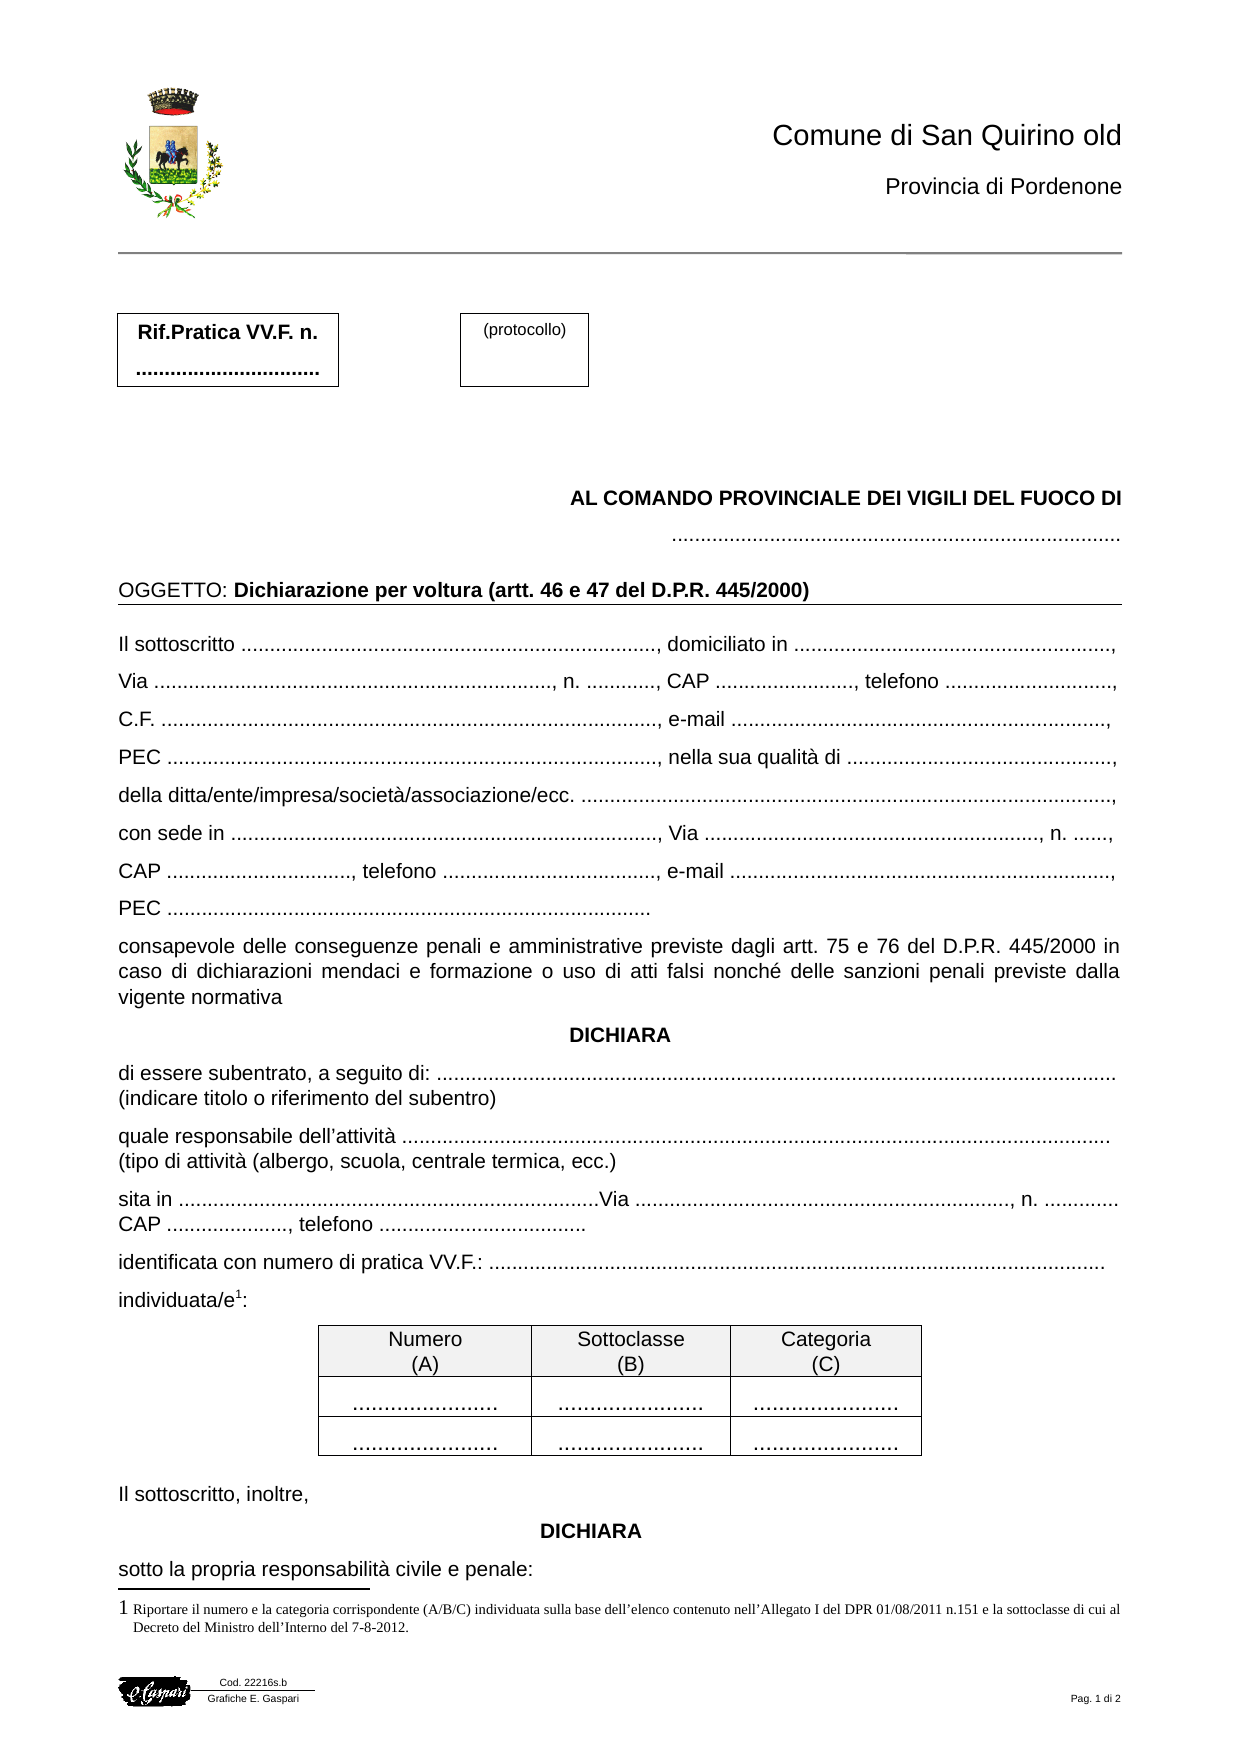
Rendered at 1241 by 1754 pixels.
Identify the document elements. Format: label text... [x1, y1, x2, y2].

picture [117, 1675, 191, 1707]
table_cell ....................... [532, 1417, 730, 1455]
table_header Rif.Pratica VV.F. n. ................................ [118, 314, 338, 386]
text individuata/e: [118, 1287, 1122, 1311]
text OGGETTO: Dichiarazione per voltura (artt. 46 e 47 del D.P.R. 445/2000) [118, 578, 1122, 604]
text della ditta/ente/impresa/società/associazione/ecc. ............................................................................................, [118, 783, 1122, 807]
text con sede in .........................................................................., Via .........................................................., n. ......, [118, 821, 1122, 844]
text quale responsabile dell’attività ........................................................................................................................... (tipo di attività (albergo, scuola, centrale termica, ecc.) [118, 1123, 1122, 1173]
text AL COMANDO PROVINCIALE DEI VIGILI DEL FUOCO DI [118, 486, 1122, 509]
text Comune di San Quirino old [224, 118, 1122, 152]
table_cell ....................... [319, 1417, 531, 1455]
text C.F. ......................................................................................, e-mail ................................................................., [118, 707, 1122, 731]
text Riportare il numero e la categoria corrispondente (A/B/C) individuata sulla base dell’elenco contenuto nell’Allegato I del DPR 01/08/2011 n.151 e la sottoclasse di cui al Decreto del Ministro dell’Interno del 7-8-2012. [118, 1595, 1122, 1636]
text consapevole delle conseguenze penali e amministrative previste dagli artt. 75 e 76 del D.P.R. 445/2000 in caso di dichiarazioni mendaci e formazione o uso di atti falsi nonché delle sanzioni penali previste dalla vigente normativa [118, 934, 1122, 1009]
table_cell ....................... [731, 1377, 921, 1416]
text .............................................................................. [118, 522, 1122, 546]
table_header Numero (A) [319, 1326, 531, 1376]
text Via ....................................................................., n. ............, CAP ........................, telefono ............................., [118, 669, 1122, 693]
table_header [339, 313, 460, 386]
text CAP ................................, telefono ....................................., e-mail .................................................................., [118, 858, 1122, 882]
text Il sottoscritto, inoltre, [118, 1481, 1063, 1505]
text PEC ....................................................................................., nella sua qualità di .............................................., [118, 745, 1122, 769]
text sita in .........................................................................Via ................................................................., n. ............. CAP ....................., telefono .................................... [118, 1187, 1122, 1236]
text PEC .................................................................................... [118, 896, 1122, 920]
text Il sottoscritto ........................................................................, domiciliato in ......................................................., [118, 632, 1122, 656]
text di essere subentrato, a seguito di: ...................................................................................................................... (indicare titolo o riferimento del subentro) [118, 1060, 1122, 1109]
text DICHIARA [118, 1519, 1064, 1543]
table_header Sottoclasse (B) [532, 1326, 730, 1376]
text Provincia di Pordenone [224, 173, 1122, 200]
picture [122, 87, 224, 219]
table_cell ....................... [731, 1417, 921, 1455]
text identificata con numero di pratica VV.F.: ........................................................................................................... [118, 1250, 1122, 1274]
table_header Categoria (C) [731, 1326, 921, 1376]
text DICHIARA [118, 1022, 1122, 1046]
text sotto la propria responsabilità civile e penale: [118, 1557, 1107, 1581]
table_cell ....................... [532, 1377, 730, 1416]
table_cell ....................... [319, 1377, 531, 1416]
table_header (protocollo) [461, 314, 588, 386]
